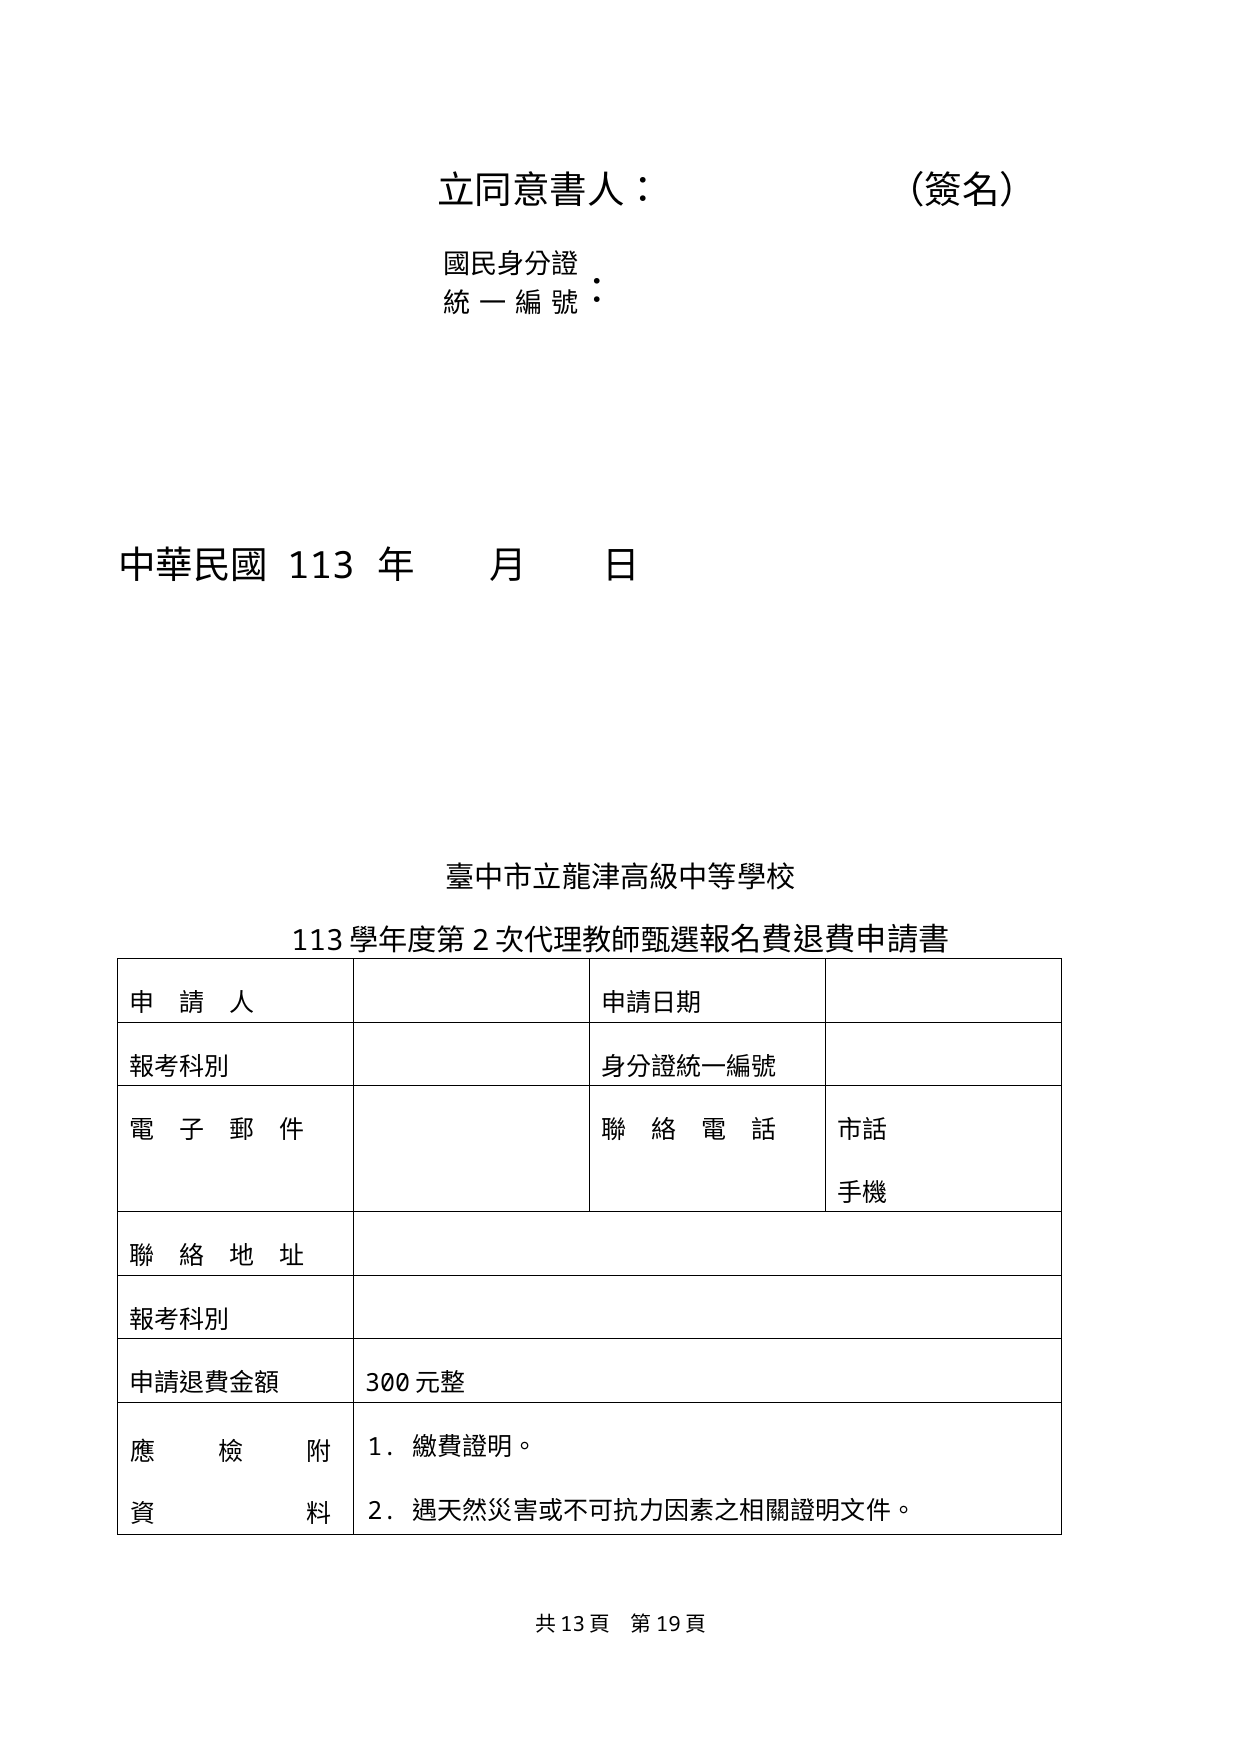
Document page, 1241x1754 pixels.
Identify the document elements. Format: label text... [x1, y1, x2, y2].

text 臺中市立龍津高級中等學校 [118, 833, 1122, 896]
text 國民身分證統一編號： [118, 208, 1122, 333]
table_cell [354, 1276, 1061, 1338]
table_cell 報考科別 [118, 1023, 353, 1085]
table_cell [826, 1023, 1061, 1085]
table_cell 1. 繳費證明。 2. 遇天然災害或不可抗力因素之相關證明文件。 [354, 1403, 1061, 1534]
table_header [826, 959, 1061, 1022]
table_cell 應 檢 附 資 料 [118, 1403, 353, 1534]
table_cell [354, 1023, 589, 1085]
table_cell [354, 1212, 1061, 1275]
table_cell 電 子 郵 件 [118, 1086, 353, 1211]
table_header 申 請 人 [118, 959, 353, 1022]
table_cell 300元整 [354, 1339, 1061, 1402]
table_cell 報考科別 [118, 1276, 353, 1338]
text 113學年度第2次代理教師甄選報名費退費申請書 [118, 896, 1122, 958]
table_header [354, 959, 589, 1022]
table_header 申請日期 [590, 959, 825, 1022]
table_cell [354, 1086, 589, 1211]
table_cell 申請退費金額 [118, 1339, 353, 1402]
text 立同意書人： （簽名） [118, 146, 1122, 208]
table_cell 市話 手機 [826, 1086, 1061, 1211]
table_cell 聯 絡 電 話 [590, 1086, 825, 1211]
table_cell 聯 絡 地 址 [118, 1212, 353, 1275]
text 中華民國 113 年 月 日 [118, 521, 1122, 583]
table_cell 身分證統一編號 [590, 1023, 825, 1085]
